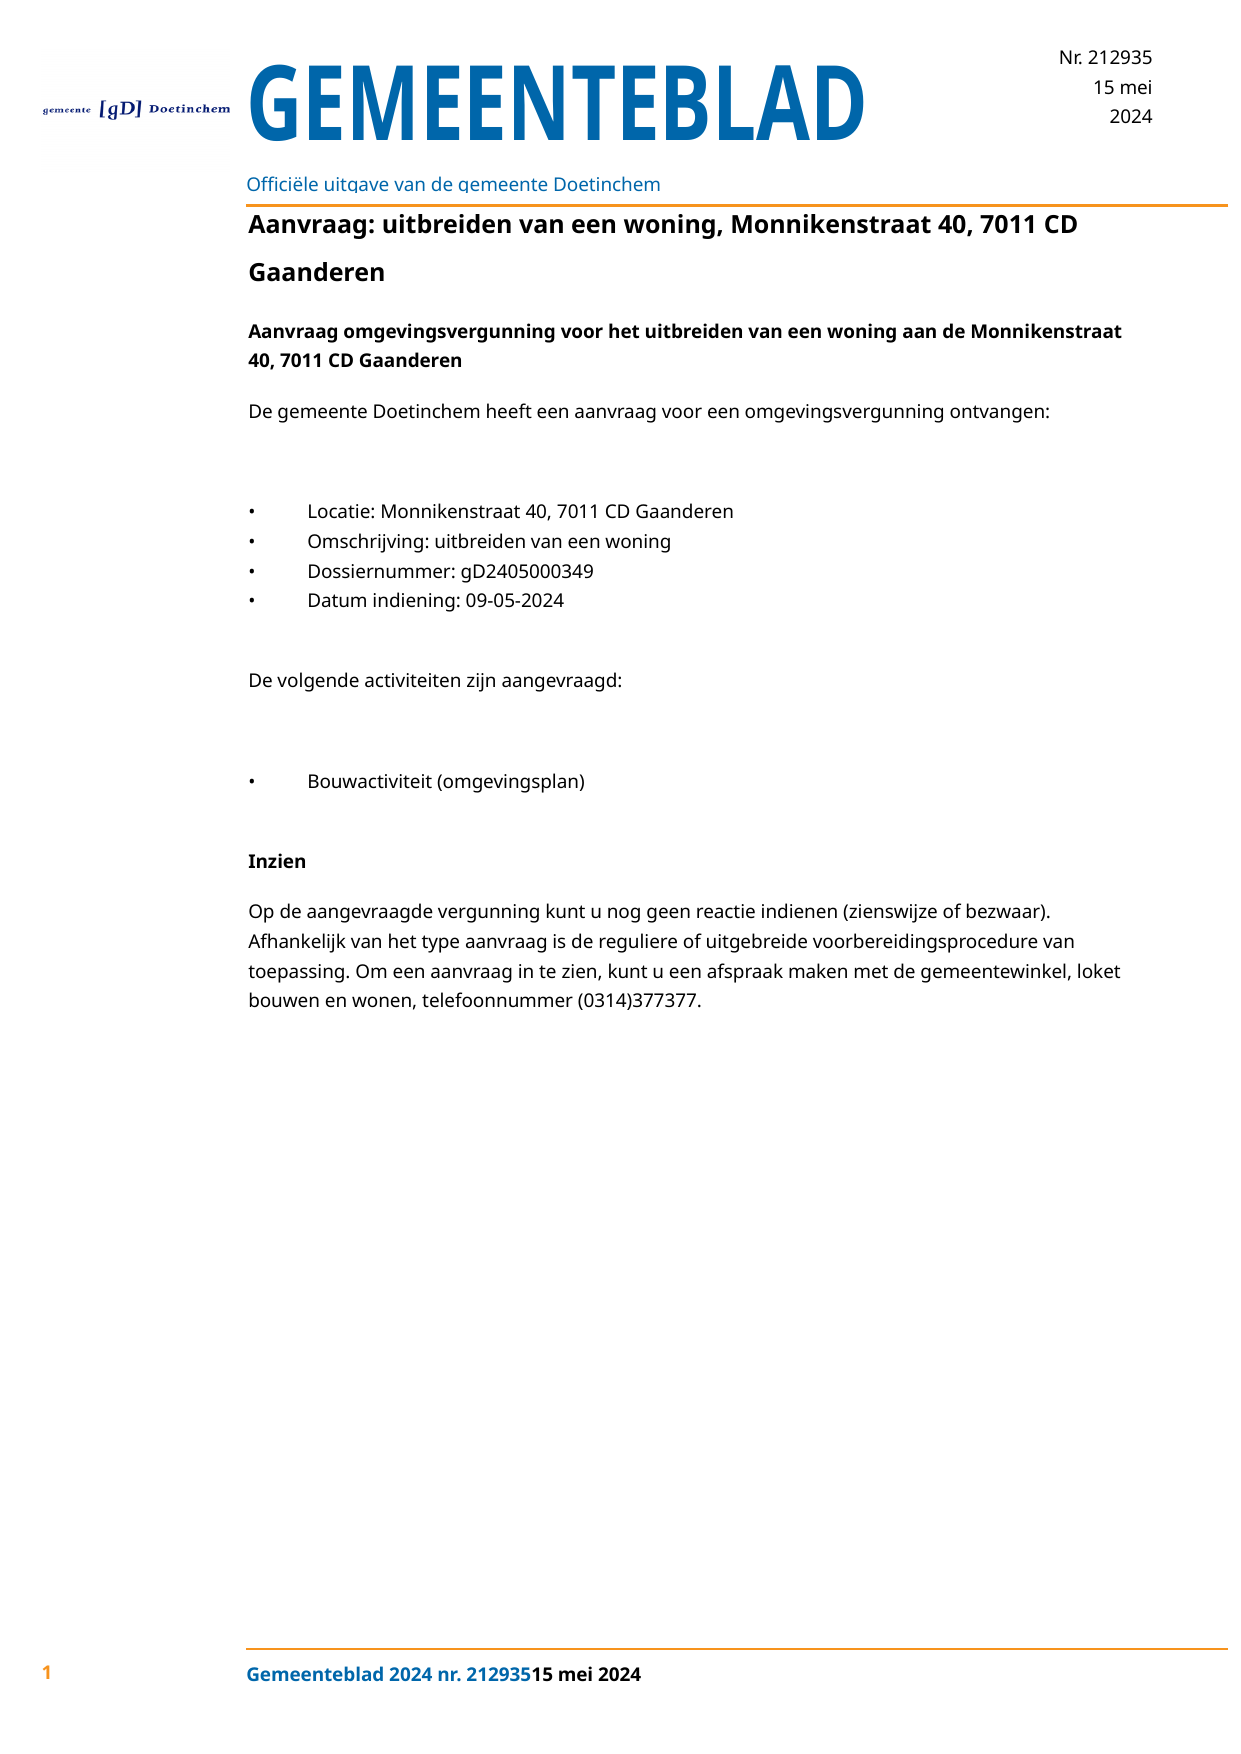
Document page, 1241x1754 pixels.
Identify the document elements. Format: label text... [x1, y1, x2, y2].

text Aanvraag: uitbreiden van een woning, Monnikenstraat 40, 7011 CD Gaanderen [248, 207, 1152, 288]
list Datum indiening: 09-05-2024 [248, 587, 1152, 613]
text Op de aangevraagde vergunning kunt u nog geen reactie indienen (zienswijze of bezwaar). Afhankelijk van het type aanvraag is de reguliere of uitgebreide voorbereidingsprocedure van toepassing. Om een aanvraag in te zien, kunt u een afspraak maken met de gemeentewinkel, loket bouwen en wonen, telefoonnummer (0314)377377. [248, 899, 1152, 1013]
text De gemeente Doetinchem heeft een aanvraag voor een omgevingsvergunning ontvangen: [248, 398, 1152, 424]
picture [41, 47, 231, 172]
list Locatie: Monnikenstraat 40, 7011 CD Gaanderen [248, 499, 1152, 524]
list Bouwactiviteit (omgevingsplan) [248, 768, 1152, 794]
list Omschrijving: uitbreiden van een woning [248, 528, 1152, 554]
text Aanvraag omgevingsvergunning voor het uitbreiden van een woning aan de Monnikenstraat 40, 7011 CD Gaanderen [248, 318, 1152, 373]
text Inzien [248, 848, 1152, 874]
text De volgende activiteiten zijn aangevraagd: [248, 667, 1152, 693]
list Dossiernummer: gD2405000349 [248, 558, 1152, 584]
